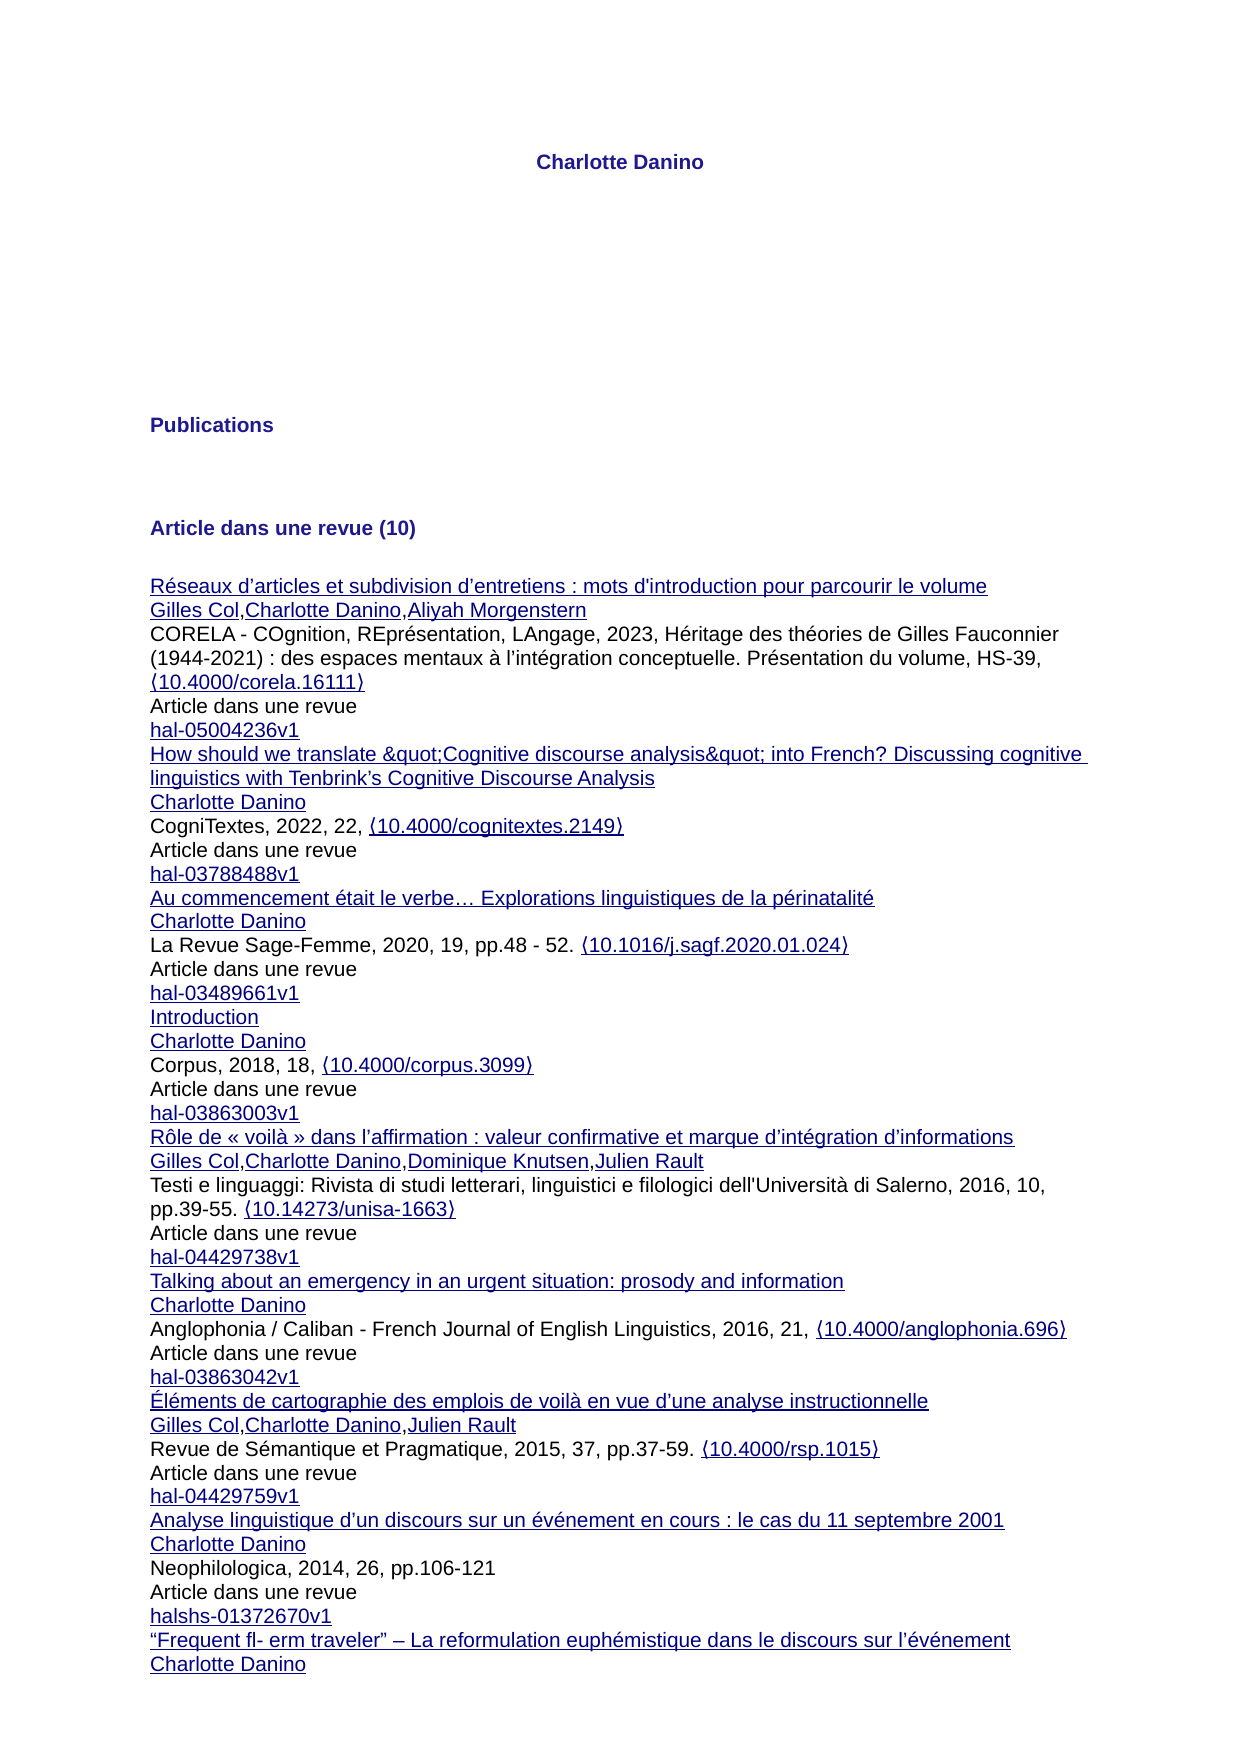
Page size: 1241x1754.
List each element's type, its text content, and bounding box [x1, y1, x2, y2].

table_cell Rôle de « voilà » dans l’affirmation : valeur confirmative et marque d’intégration d’informations Gilles Col,Charlotte Danino,Dominique Knutsen,Julien Rault Testi e linguaggi: Rivista di studi letterari, linguistici e filologici dell'Università di Salerno, 2016, 10, pp.39-55. ⟨10.14273/unisa-1663⟩ Article dans une revue hal-04429738v1 [150, 1125, 1090, 1269]
table_cell “Frequent fl- erm traveler” – La reformulation euphémistique dans le discours sur l’événement Charlotte Danino [150, 1628, 1090, 1676]
table_header Réseaux d’articles et subdivision d’entretiens : mots d'introduction pour parcourir le volume Gilles Col,Charlotte Danino,Aliyah Morgenstern CORELA - COgnition, REprésentation, LAngage, 2023, Héritage des théories de Gilles Fauconnier (1944-2021) : des espaces mentaux à l’intégration conceptuelle. Présentation du volume, HS-39, ⟨10.4000/corela.16111⟩ Article dans une revue hal-05004236v1 [150, 574, 1090, 742]
table_cell Éléments de cartographie des emplois de voilà en vue d’une analyse instructionnelle Gilles Col,Charlotte Danino,Julien Rault Revue de Sémantique et Pragmatique, 2015, 37, pp.37-59. ⟨10.4000/rsp.1015⟩ Article dans une revue hal-04429759v1 [150, 1389, 1090, 1508]
subtitle Article dans une revue (10) [150, 516, 1090, 539]
table_cell Talking about an emergency in an urgent situation: prosody and information Charlotte Danino Anglophonia / Caliban - French Journal of English Linguistics, 2016, 21, ⟨10.4000/anglophonia.696⟩ Article dans une revue hal-03863042v1 [150, 1269, 1090, 1388]
table_cell Introduction Charlotte Danino Corpus, 2018, 18, ⟨10.4000/corpus.3099⟩ Article dans une revue hal-03863003v1 [150, 1005, 1090, 1125]
subtitle Charlotte Danino [150, 150, 1090, 174]
table_cell Au commencement était le verbe… Explorations linguistiques de la périnatalité Charlotte Danino La Revue Sage-Femme, 2020, 19, pp.48 - 52. ⟨10.1016/j.sagf.2020.01.024⟩ Article dans une revue hal-03489661v1 [150, 885, 1090, 1005]
table_cell How should we translate &quot;Cognitive discourse analysis&quot; into French? Discussing cognitive linguistics with Tenbrink’s Cognitive Discourse Analysis Charlotte Danino CogniTextes, 2022, 22, ⟨10.4000/cognitextes.2149⟩ Article dans une revue hal-03788488v1 [150, 742, 1090, 885]
table_cell Analyse linguistique d’un discours sur un événement en cours : le cas du 11 septembre 2001 Charlotte Danino Neophilologica, 2014, 26, pp.106-121 Article dans une revue halshs-01372670v1 [150, 1508, 1090, 1628]
subtitle Publications [150, 412, 1090, 436]
